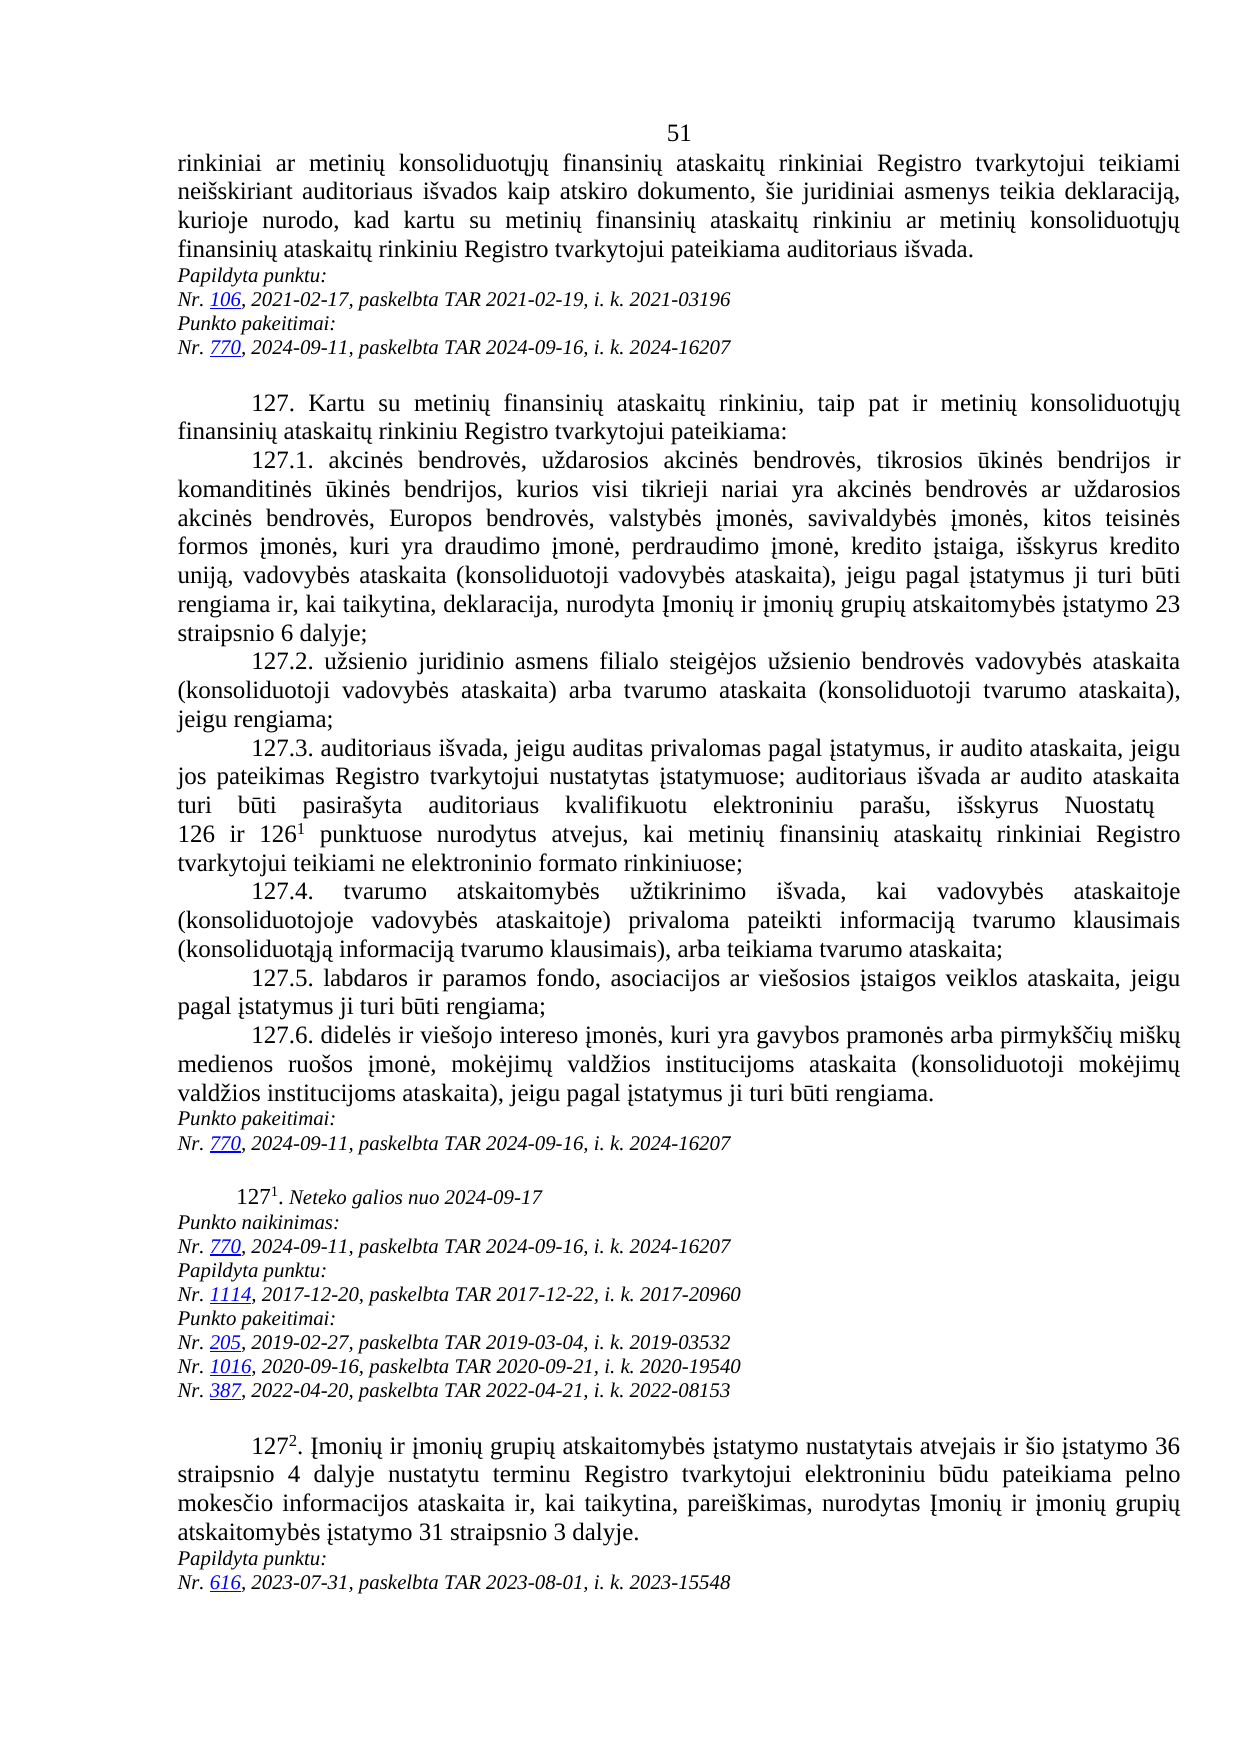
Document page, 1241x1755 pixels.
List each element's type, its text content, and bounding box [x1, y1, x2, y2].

text Nr. 387, 2022-04-20, paskelbta TAR 2022-04-21, i. k. 2022-08153 [177, 1378, 1181, 1402]
text 1272. Įmonių ir įmonių grupių atskaitomybės įstatymo nustatytais atvejais ir šio įstatymo 36 straipsnio 4 dalyje nustatytu terminu Registro tvarkytojui elektroniniu būdu pateikiama pelno mokesčio informacijos ataskaita ir, kai taikytina, pareiškimas, nurodytas Įmonių ir įmonių grupių atskaitomybės įstatymo 31 straipsnio 3 dalyje. [177, 1431, 1181, 1546]
text Papildyta punktu: [177, 263, 1181, 287]
text Papildyta punktu: [177, 1258, 1181, 1282]
text 127.6. didelės ir viešojo intereso įmonės, kuri yra gavybos pramonės arba pirmykščių miškų medienos ruošos įmonė, mokėjimų valdžios institucijoms ataskaita (konsoliduotoji mokėjimų valdžios institucijoms ataskaita), jeigu pagal įstatymus ji turi būti rengiama. [177, 1020, 1181, 1106]
text Nr. 1016, 2020-09-16, paskelbta TAR 2020-09-21, i. k. 2020-19540 [177, 1354, 1181, 1378]
text Punkto pakeitimai: [177, 1306, 1181, 1330]
text Nr. 770, 2024-09-11, paskelbta TAR 2024-09-16, i. k. 2024-16207 [177, 1234, 1181, 1258]
text Punkto pakeitimai: [177, 311, 1181, 335]
text 1271. Neteko galios nuo 2024-09-17 [177, 1183, 1181, 1209]
text Nr. 616, 2023-07-31, paskelbta TAR 2023-08-01, i. k. 2023-15548 [177, 1570, 1181, 1594]
text Punkto pakeitimai: [177, 1106, 1181, 1130]
text 127.1. akcinės bendrovės, uždarosios akcinės bendrovės, tikrosios ūkinės bendrijos ir komanditinės ūkinės bendrijos, kurios visi tikrieji nariai yra akcinės bendrovės ar uždarosios akcinės bendrovės, Europos bendrovės, valstybės įmonės, savivaldybės įmonės, kitos teisinės formos įmonės, kuri yra draudimo įmonė, perdraudimo įmonė, kredito įstaiga, išskyrus kredito uniją, vadovybės ataskaita (konsoliduotoji vadovybės ataskaita), jeigu pagal įstatymus ji turi būti rengiama ir, kai taikytina, deklaracija, nurodyta Įmonių ir įmonių grupių atskaitomybės įstatymo 23 straipsnio 6 dalyje; [177, 445, 1181, 646]
text Nr. 770, 2024-09-11, paskelbta TAR 2024-09-16, i. k. 2024-16207 [177, 1130, 1181, 1154]
text Nr. 770, 2024-09-11, paskelbta TAR 2024-09-16, i. k. 2024-16207 [177, 335, 1181, 359]
text 127.2. užsienio juridinio asmens filialo steigėjos užsienio bendrovės vadovybės ataskaita (konsoliduotoji vadovybės ataskaita) arba tvarumo ataskaita (konsoliduotoji tvarumo ataskaita), jeigu rengiama; [177, 646, 1181, 733]
text 127.4. tvarumo atskaitomybės užtikrinimo išvada, kai vadovybės ataskaitoje (konsoliduotojoje vadovybės ataskaitoje) privaloma pateikti informaciją tvarumo klausimais (konsoliduotąją informaciją tvarumo klausimais), arba teikiama tvarumo ataskaita; [177, 876, 1181, 963]
text 127.5. labdaros ir paramos fondo, asociacijos ar viešosios įstaigos veiklos ataskaita, jeigu pagal įstatymus ji turi būti rengiama; [177, 963, 1181, 1020]
text 127.3. auditoriaus išvada, jeigu auditas privalomas pagal įstatymus, ir audito ataskaita, jeigu jos pateikimas Registro tvarkytojui nustatytas įstatymuose; auditoriaus išvada ar audito ataskaita turi būti pasirašyta auditoriaus kvalifikuotu elektroniniu parašu, išskyrus Nuostatų 126 ir 1261 punktuose nurodytus atvejus, kai metinių finansinių ataskaitų rinkiniai Registro tvarkytojui teikiami ne elektroninio formato rinkiniuose; [177, 733, 1181, 876]
text Punkto naikinimas: [177, 1209, 1181, 1234]
text rinkiniai ar metinių konsoliduotųjų finansinių ataskaitų rinkiniai Registro tvarkytojui teikiami neišskiriant auditoriaus išvados kaip atskiro dokumento, šie juridiniai asmenys teikia deklaraciją, kurioje nurodo, kad kartu su metinių finansinių ataskaitų rinkiniu ar metinių konsoliduotųjų finansinių ataskaitų rinkiniu Registro tvarkytojui pateikiama auditoriaus išvada. [177, 148, 1181, 263]
text 127. Kartu su metinių finansinių ataskaitų rinkiniu, taip pat ir metinių konsoliduotųjų finansinių ataskaitų rinkiniu Registro tvarkytojui pateikiama: [177, 388, 1181, 445]
text Nr. 205, 2019-02-27, paskelbta TAR 2019-03-04, i. k. 2019-03532 [177, 1330, 1181, 1354]
text Nr. 1114, 2017-12-20, paskelbta TAR 2017-12-22, i. k. 2017-20960 [177, 1282, 1181, 1306]
text Papildyta punktu: [177, 1546, 1181, 1570]
text Nr. 106, 2021-02-17, paskelbta TAR 2021-02-19, i. k. 2021-03196 [177, 287, 1181, 311]
